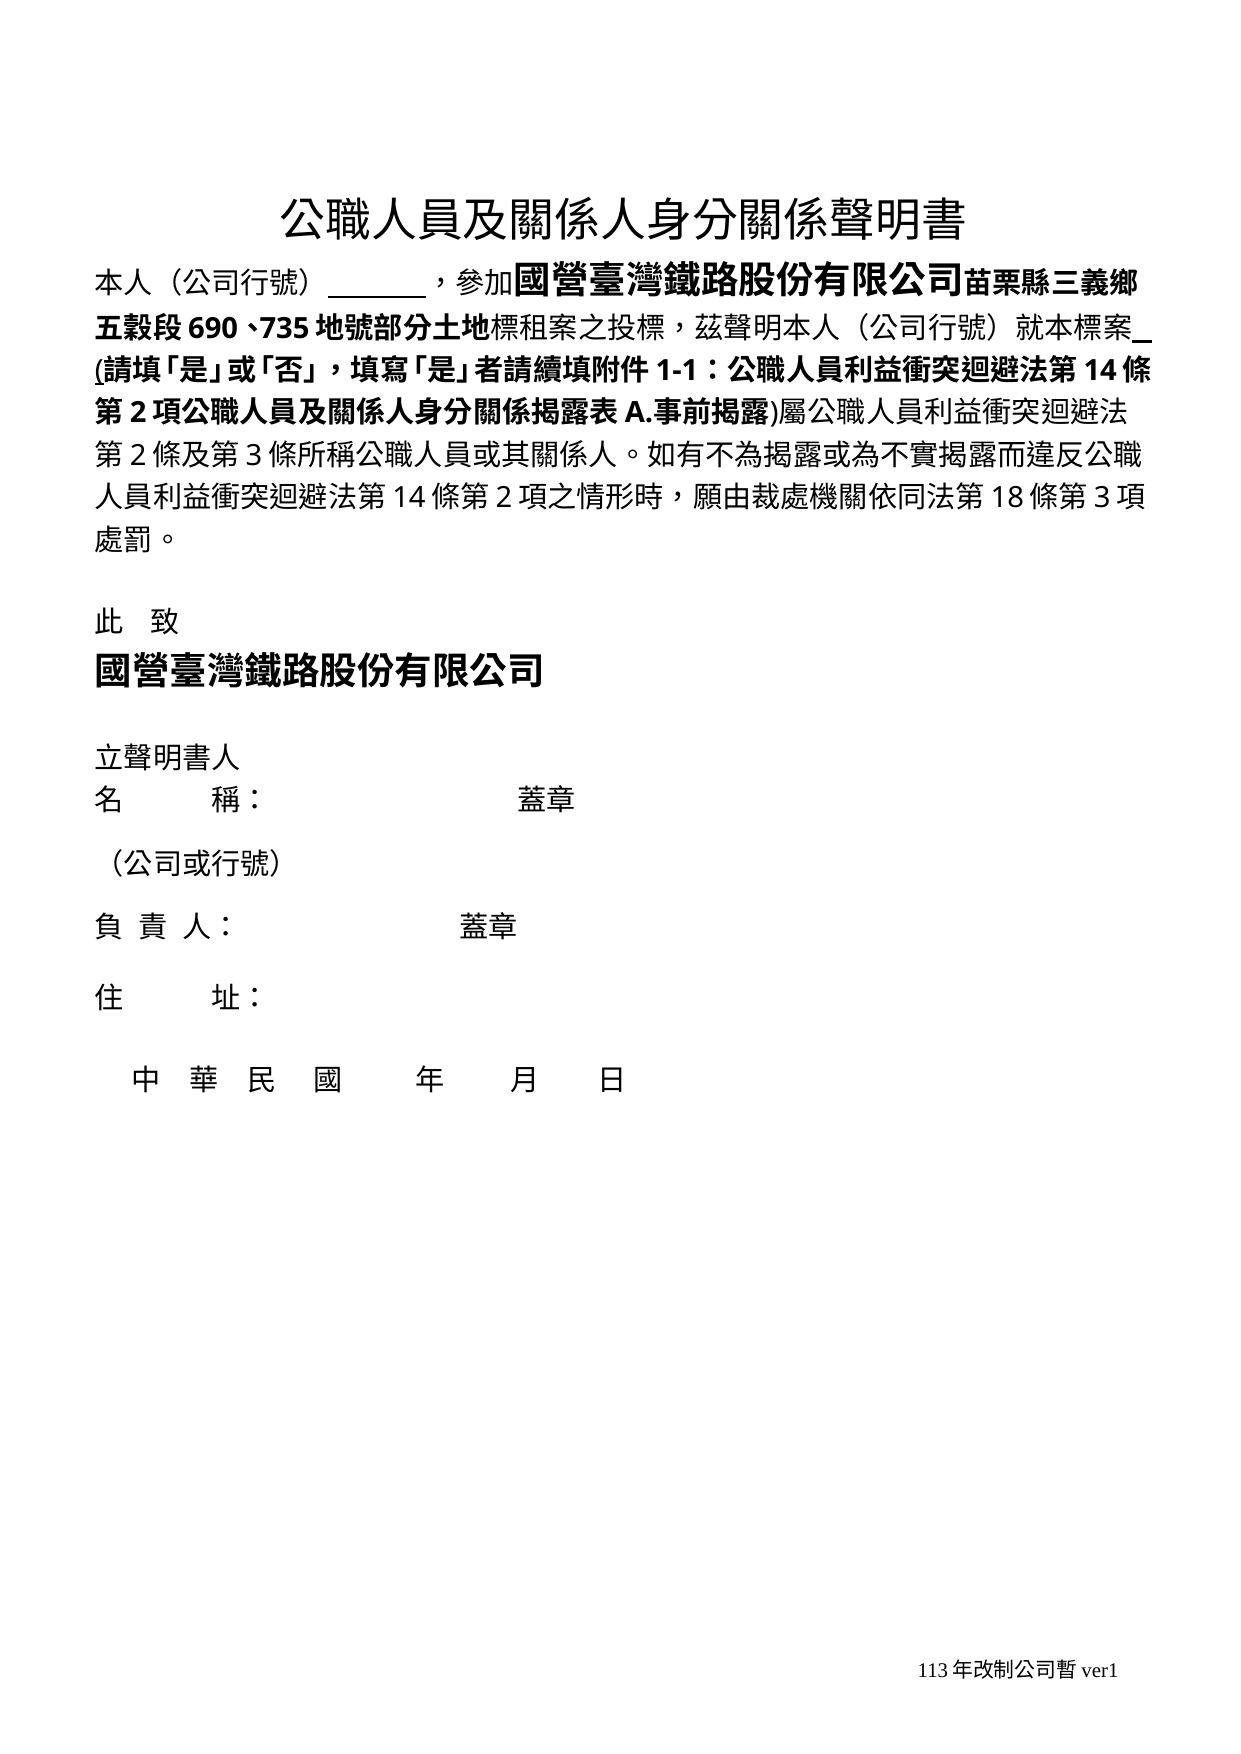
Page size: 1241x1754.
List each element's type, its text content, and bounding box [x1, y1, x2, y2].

text 立聲明書人 [94, 734, 1152, 777]
text （公司或行號） [94, 840, 1152, 882]
text 此 致 [94, 598, 1152, 641]
text 住 址： [94, 967, 1152, 1019]
text 名 稱： 蓋章 [94, 777, 1152, 819]
text 公職人員及關係人身分關係聲明書 [94, 184, 1152, 250]
text 本人（公司行號） ，參加國營臺灣鐵路股份有限公司苗栗縣三義鄉五穀段690、735地號部分土地標租案之投標，茲聲明本人（公司行號）就本標案 (請填「是」或「否」，填寫「是」者請續填附件1-1：公職人員利益衝突迴避法第14條第2項公職人員及關係人身分關係揭露表A.事前揭露)屬公職人員利益衝突迴避法第2條及第3條所稱公職人員或其關係人。如有不為揭露或為不實揭露而違反公職人員利益衝突迴避法第14條第2項之情形時，願由裁處機關依同法第18條第3項處罰。 [94, 250, 1152, 558]
text 國營臺灣鐵路股份有限公司 [94, 641, 1152, 695]
text 負 責 人： 蓋章 [94, 904, 1152, 946]
text 中 華 民 國 年 月 日 [94, 1057, 1152, 1099]
